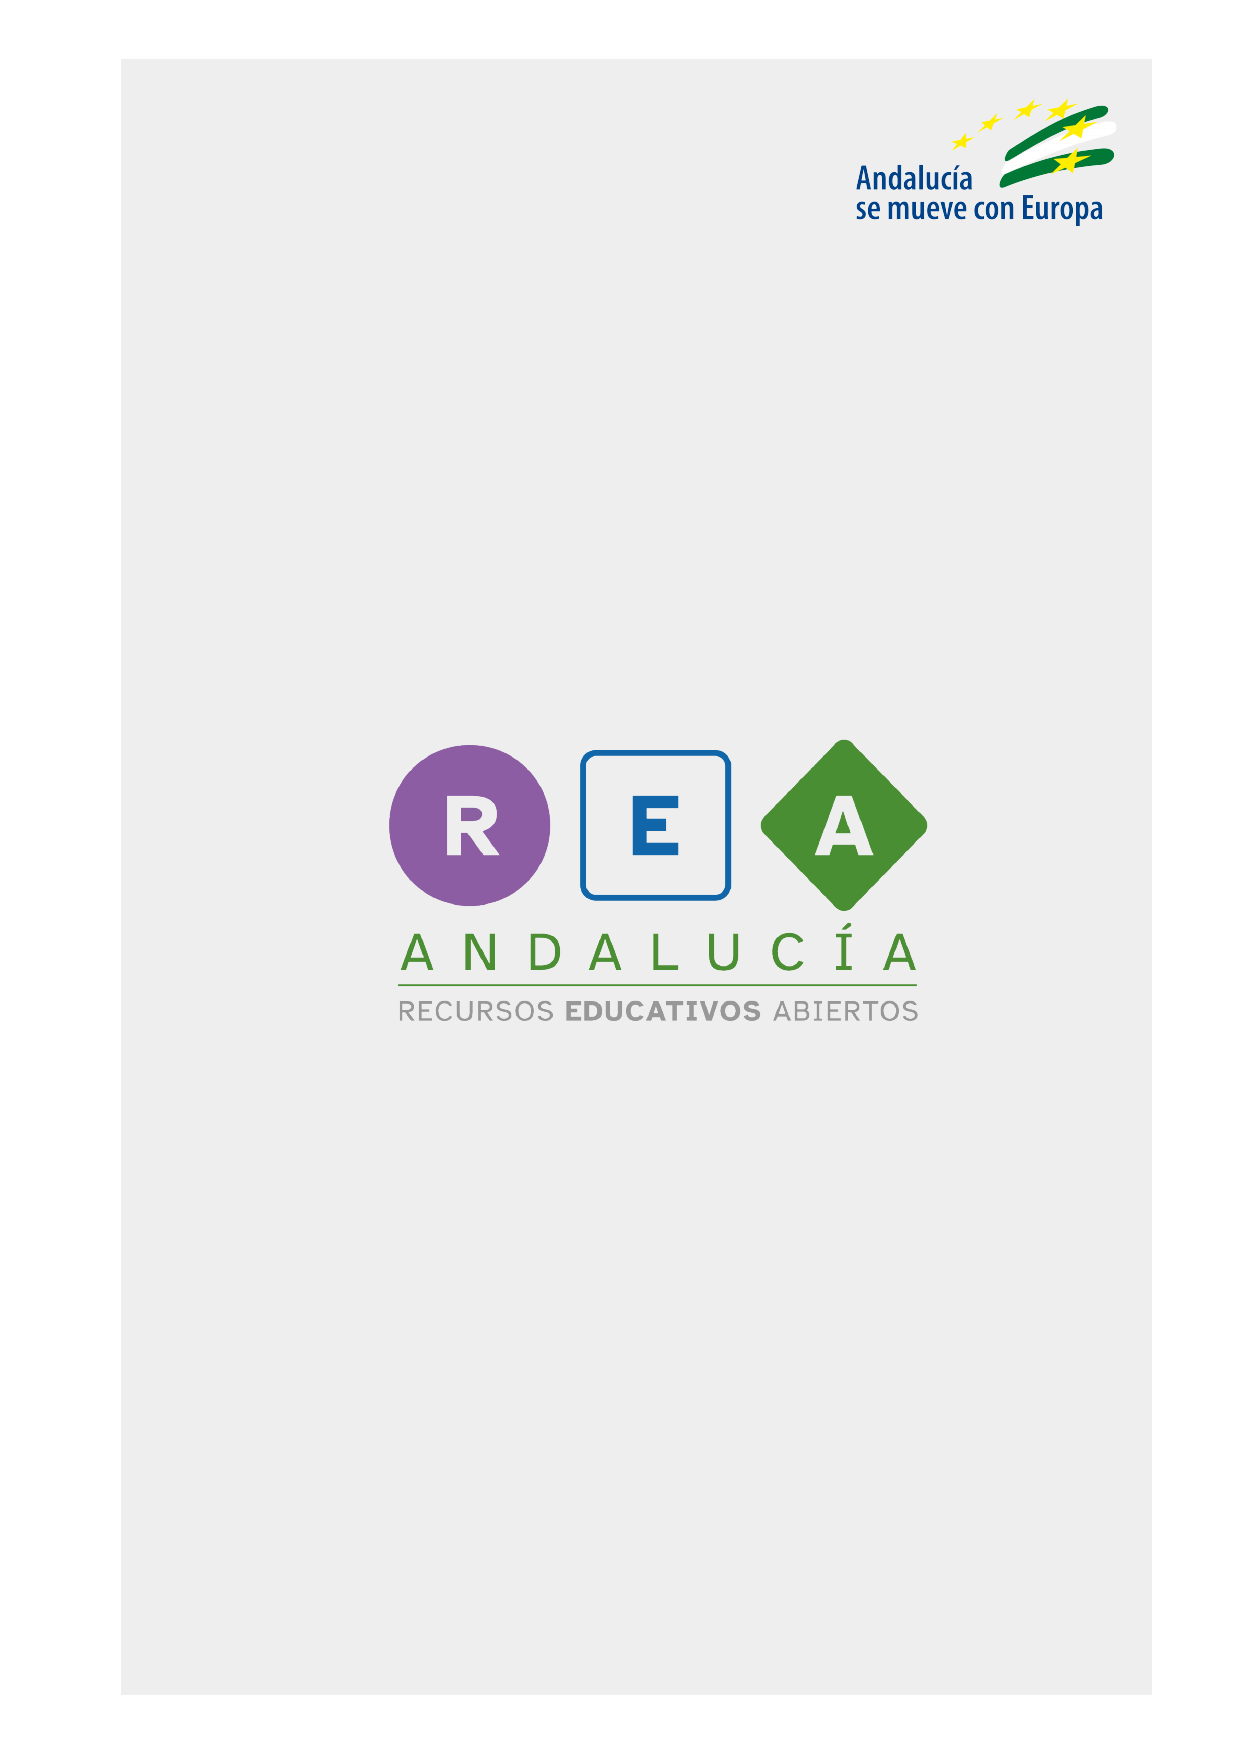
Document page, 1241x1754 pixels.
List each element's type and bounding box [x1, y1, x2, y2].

picture [363, 584, 955, 1175]
picture [856, 98, 1117, 226]
